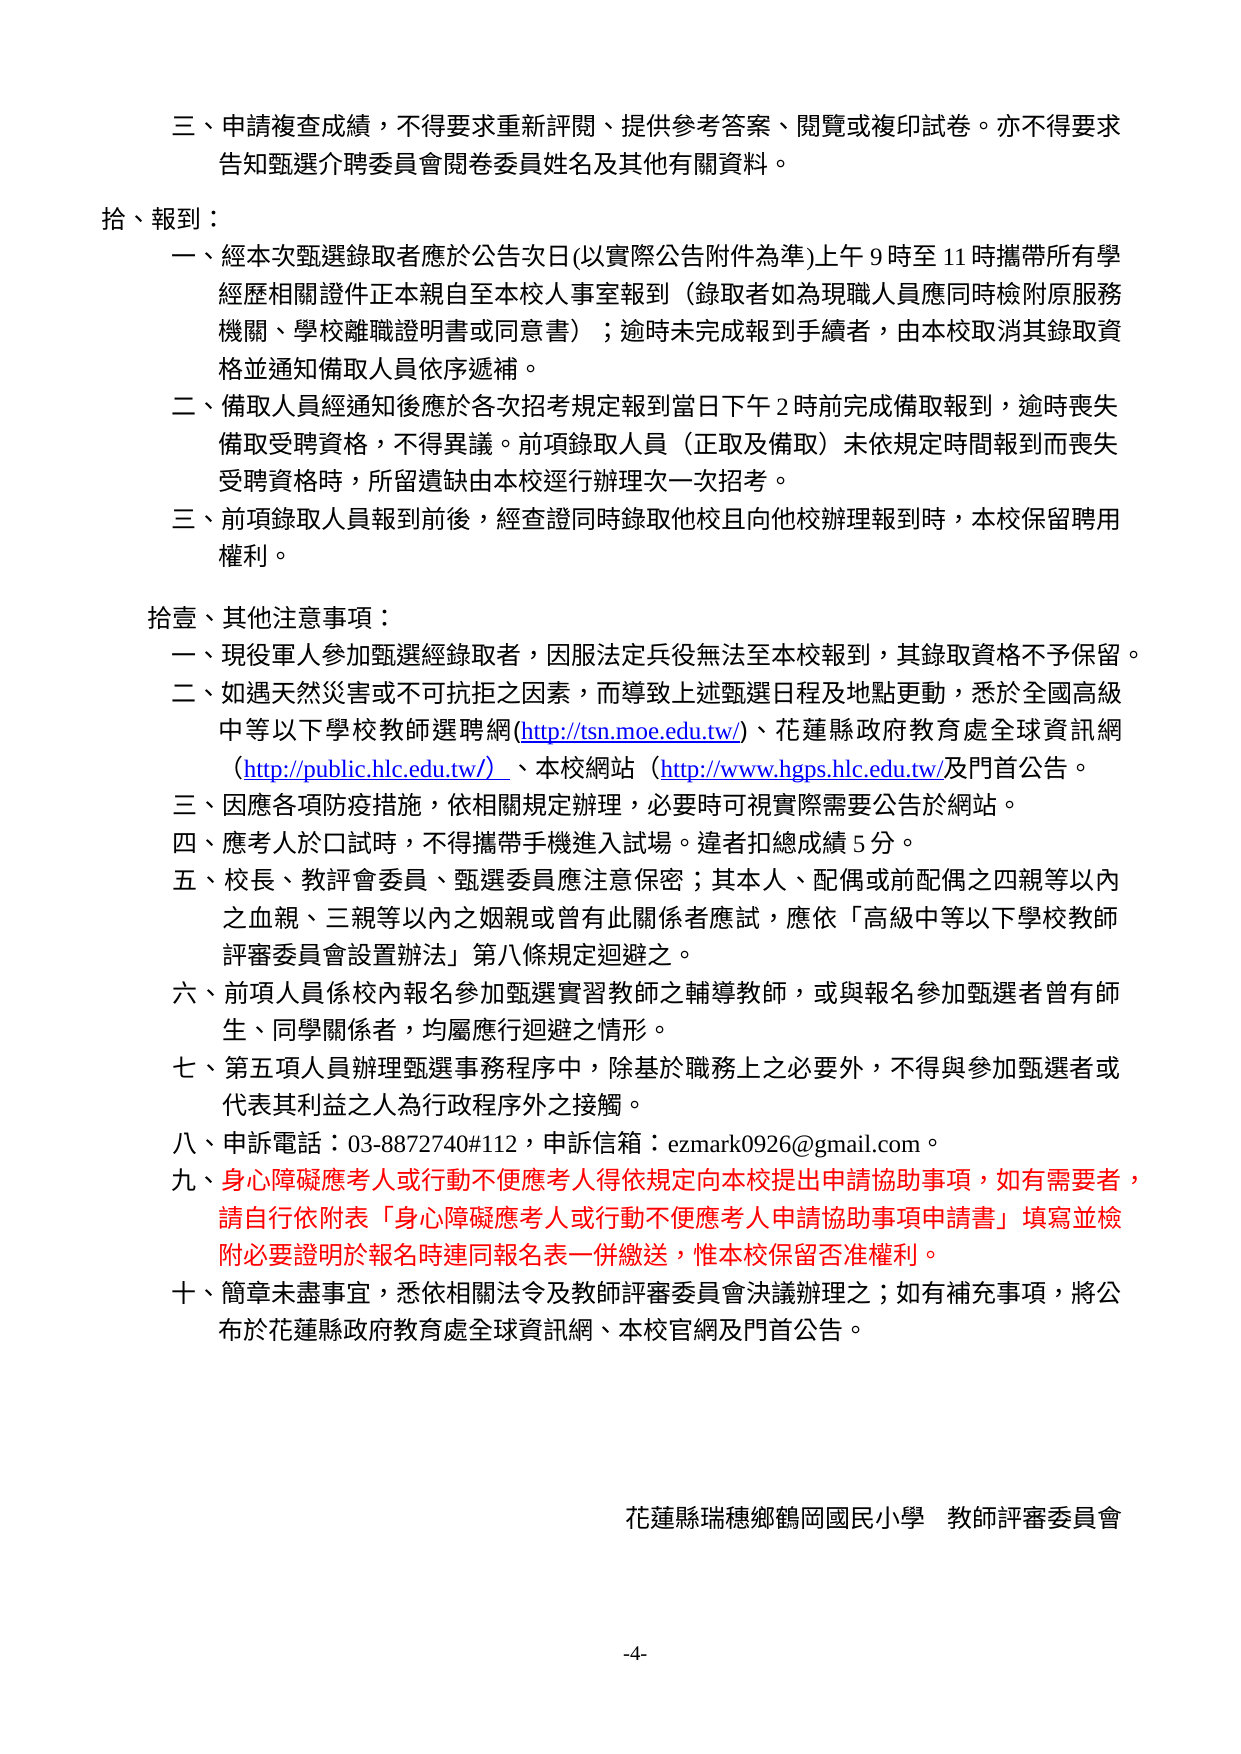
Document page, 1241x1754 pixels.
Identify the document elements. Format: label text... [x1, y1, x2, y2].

text 六、前項人員係校內報名參加甄選實習教師之輔導教師，或與報名參加甄選者曾有師生、同學關係者，均屬應行迴避之情形。 [173, 972, 1122, 1047]
text 八、申訴電話：03-8872740#112，申訴信箱：ezmark0926@gmail.com。 [173, 1122, 1122, 1160]
text 一、經本次甄選錄取者應於公告次日(以實際公告附件為準)上午9時至11時攜帶所有學經歷相關證件正本親自至本校人事室報到（錄取者如為現職人員應同時檢附原服務機關、學校離職證明書或同意書）；逾時未完成報到手續者，由本校取消其錄取資格並通知備取人員依序遞補。 [171, 236, 1122, 386]
text 九、身心障礙應考人或行動不便應考人得依規定向本校提出申請協助事項，如有需要者，請自行依附表「身心障礙應考人或行動不便應考人申請協助事項申請書」填寫並檢附必要證明於報名時連同報名表一併繳送，惟本校保留否准權利。 [171, 1160, 1122, 1272]
text 一、現役軍人參加甄選經錄取者，因服法定兵役無法至本校報到，其錄取資格不予保留。 [171, 635, 1122, 672]
text 三、前項錄取人員報到前後，經查證同時錄取他校且向他校辦理報到時，本校保留聘用權利。 [171, 499, 1122, 574]
text 拾壹、其他注意事項： [148, 597, 1122, 635]
text 三、申請複查成績，不得要求重新評閱、提供參考答案、閱覽或複印試卷。亦不得要求告知甄選介聘委員會閱卷委員姓名及其他有關資料。 [171, 106, 1122, 181]
text 三、因應各項防疫措施，依相關規定辦理，必要時可視實際需要公告於網站。 [173, 785, 1122, 822]
text 二、如遇天然災害或不可抗拒之因素，而導致上述甄選日程及地點更動，悉於全國高級中等以下學校教師選聘網(http://tsn.moe.edu.tw/)、花蓮縣政府教育處全球資訊網（http://public.hlc.edu.tw/）、本校網站（http://www.hgps.hlc.edu.tw/及門首公告。 [171, 672, 1122, 785]
text 花蓮縣瑞穗鄉鶴岡國民小學 教師評審委員會 [235, 1497, 1122, 1535]
text 五、校長、教評會委員、甄選委員應注意保密；其本人、配偶或前配偶之四親等以內之血親、三親等以內之姻親或曾有此關係者應試，應依「高級中等以下學校教師評審委員會設置辦法」第八條規定迴避之。 [173, 860, 1122, 972]
text 十、簡章未盡事宜，悉依相關法令及教師評審委員會決議辦理之；如有補充事項，將公布於花蓮縣政府教育處全球資訊網、本校官網及門首公告。 [171, 1272, 1122, 1347]
text 七、第五項人員辦理甄選事務程序中，除基於職務上之必要外，不得與參加甄選者或代表其利益之人為行政程序外之接觸。 [173, 1047, 1122, 1122]
text 四、應考人於口試時，不得攜帶手機進入試場。違者扣總成績5分。 [173, 822, 1122, 860]
text 二、備取人員經通知後應於各次招考規定報到當日下午2時前完成備取報到，逾時喪失備取受聘資格，不得異議。前項錄取人員（正取及備取）未依規定時間報到而喪失受聘資格時，所留遺缺由本校逕行辦理次一次招考。 [171, 386, 1122, 499]
text 拾、報到： [51, 199, 1122, 236]
